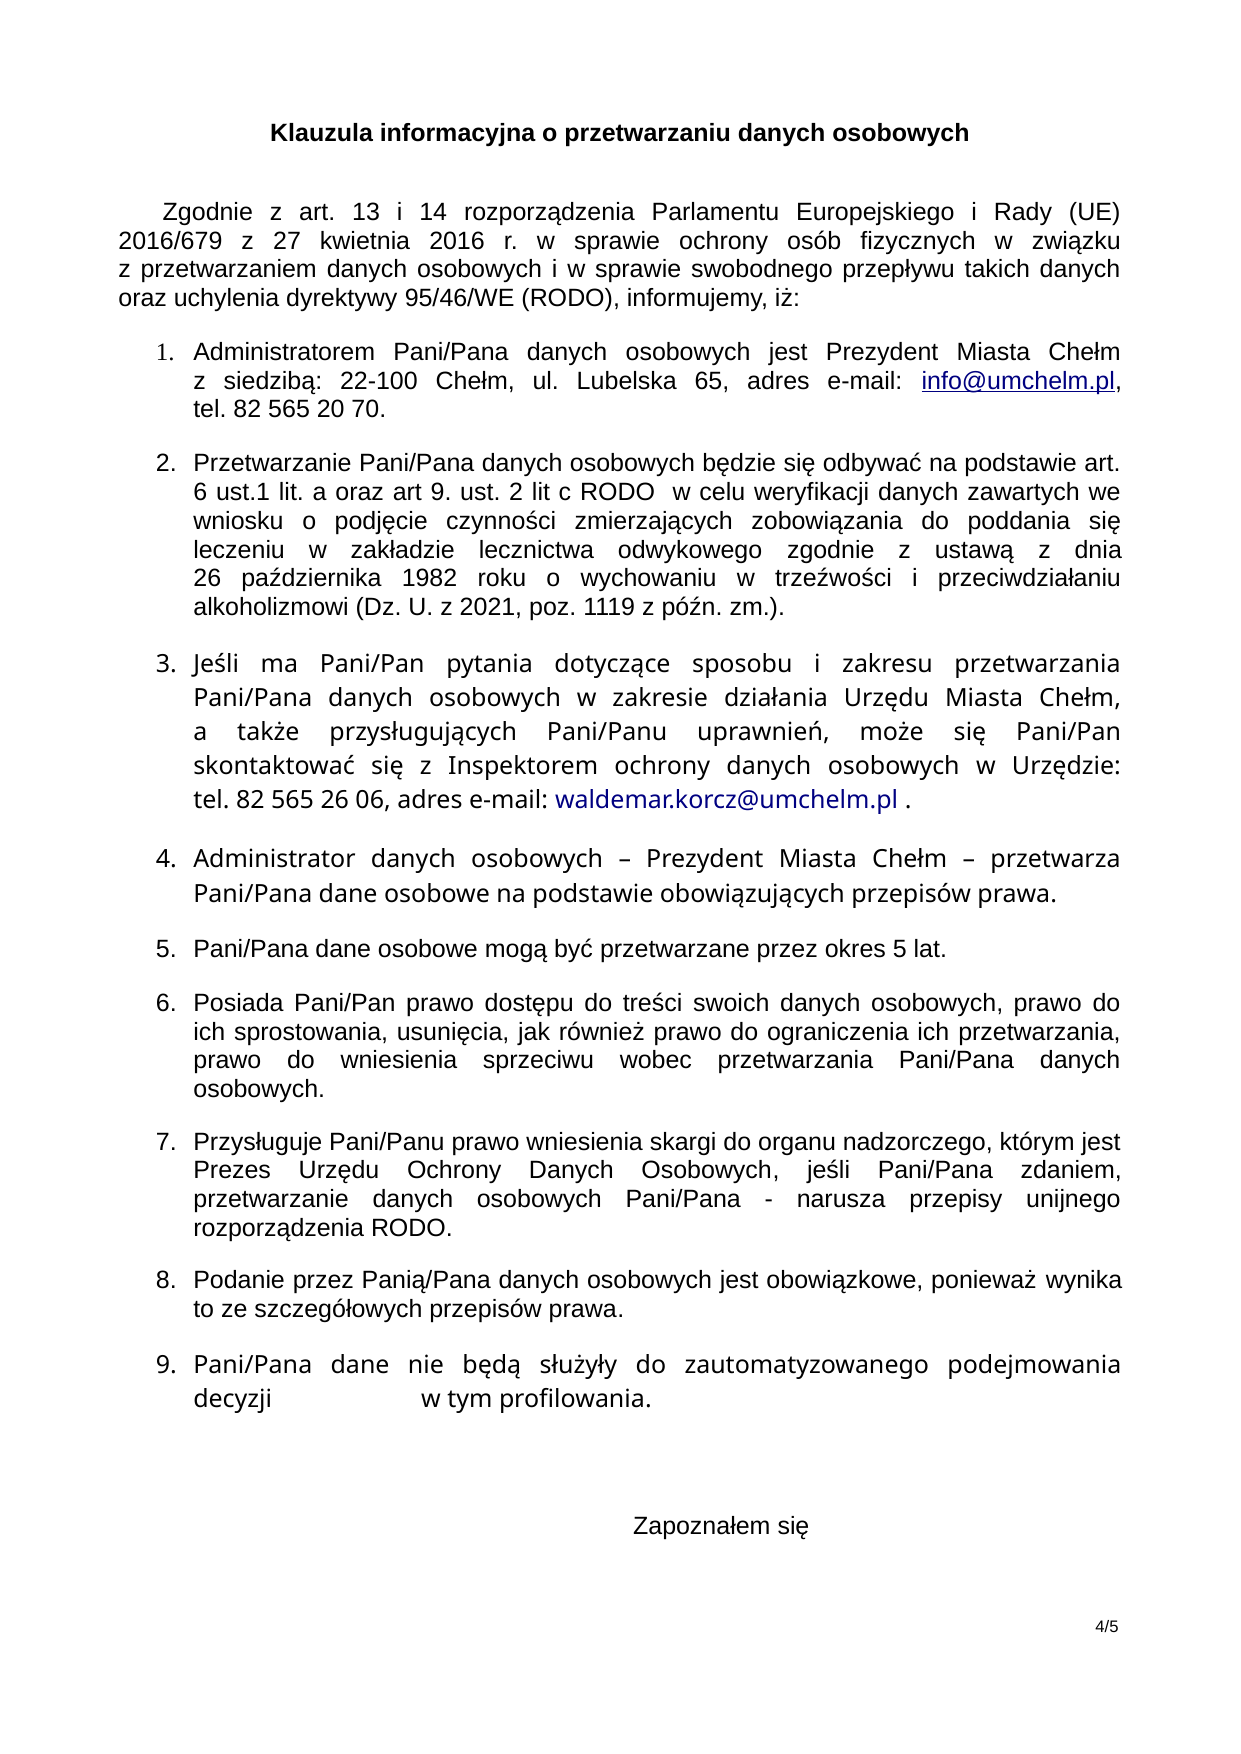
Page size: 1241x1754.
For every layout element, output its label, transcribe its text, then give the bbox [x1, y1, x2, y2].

text [118, 1540, 1122, 1569]
list Administrator danych osobowych – Prezydent Miasta Chełm – przetwarza Pani/Pana dane osobowe na podstawie obowiązujących przepisów prawa. [156, 841, 1122, 909]
list Jeśli ma Pani/Pan pytania dotyczące sposobu i zakresu przetwarzania Pani/Pana danych osobowych w zakresie działania Urzędu Miasta Chełm, a także przysługujących Pani/Panu uprawnień, może się Pani/Pan skontaktować się z Inspektorem ochrony danych osobowych w Urzędzie: tel. 82 565 26 06, adres e-mail: waldemar.korcz@umchelm.pl . [156, 646, 1122, 816]
text Klauzula informacyjna o przetwarzaniu danych osobowych [118, 118, 1122, 147]
list Podanie przez Panią/Pana danych osobowych jest obowiązkowe, ponieważ wynika to ze szczegółowych przepisów prawa. [156, 1265, 1122, 1323]
text Zgodnie z art. 13 i 14 rozporządzenia Parlamentu Europejskiego i Rady (UE) 2016/679 z 27 kwietnia 2016 r. w sprawie ochrony osób fizycznych w związku z przetwarzaniem danych osobowych i w sprawie swobodnego przepływu takich danych oraz uchylenia dyrektywy 95/46/WE (RODO), informujemy, iż: [118, 197, 1122, 312]
list Posiada Pani/Pan prawo dostępu do treści swoich danych osobowych, prawo do ich sprostowania, usunięcia, jak również prawo do ograniczenia ich przetwarzania, prawo do wniesienia sprzeciwu wobec przetwarzania Pani/Pana danych osobowych. [156, 988, 1122, 1103]
list Pani/Pana dane osobowe mogą być przetwarzane przez okres 5 lat. [156, 934, 1122, 963]
text Zapoznałem się [118, 1511, 1122, 1540]
list Pani/Pana dane nie będą służyły do zautomatyzowanego podejmowania decyzji w tym profilowania. [156, 1346, 1122, 1414]
list Administratorem Pani/Pana danych osobowych jest Prezydent Miasta Chełm z siedzibą: 22-100 Chełm, ul. Lubelska 65, adres e-mail: info@umchelm.pl, tel. 82 565 20 70. [156, 337, 1122, 423]
list Przysługuje Pani/Panu prawo wniesienia skargi do organu nadzorczego, którym jest Prezes Urzędu Ochrony Danych Osobowych, jeśli Pani/Pana zdaniem, przetwarzanie danych osobowych Pani/Pana - narusza przepisy unijnego rozporządzenia RODO. [156, 1126, 1122, 1241]
list Przetwarzanie Pani/Pana danych osobowych będzie się odbywać na podstawie art. 6 ust.1 lit. a oraz art 9. ust. 2 lit c RODO w celu weryfikacji danych zawartych we wniosku o podjęcie czynności zmierzających zobowiązania do poddania się leczeniu w zakładzie lecznictwa odwykowego zgodnie z ustawą z dnia 26 października 1982 roku o wychowaniu w trzeźwości i przeciwdziałaniu alkoholizmowi (Dz. U. z 2021, poz. 1119 z późn. zm.). [156, 448, 1122, 621]
